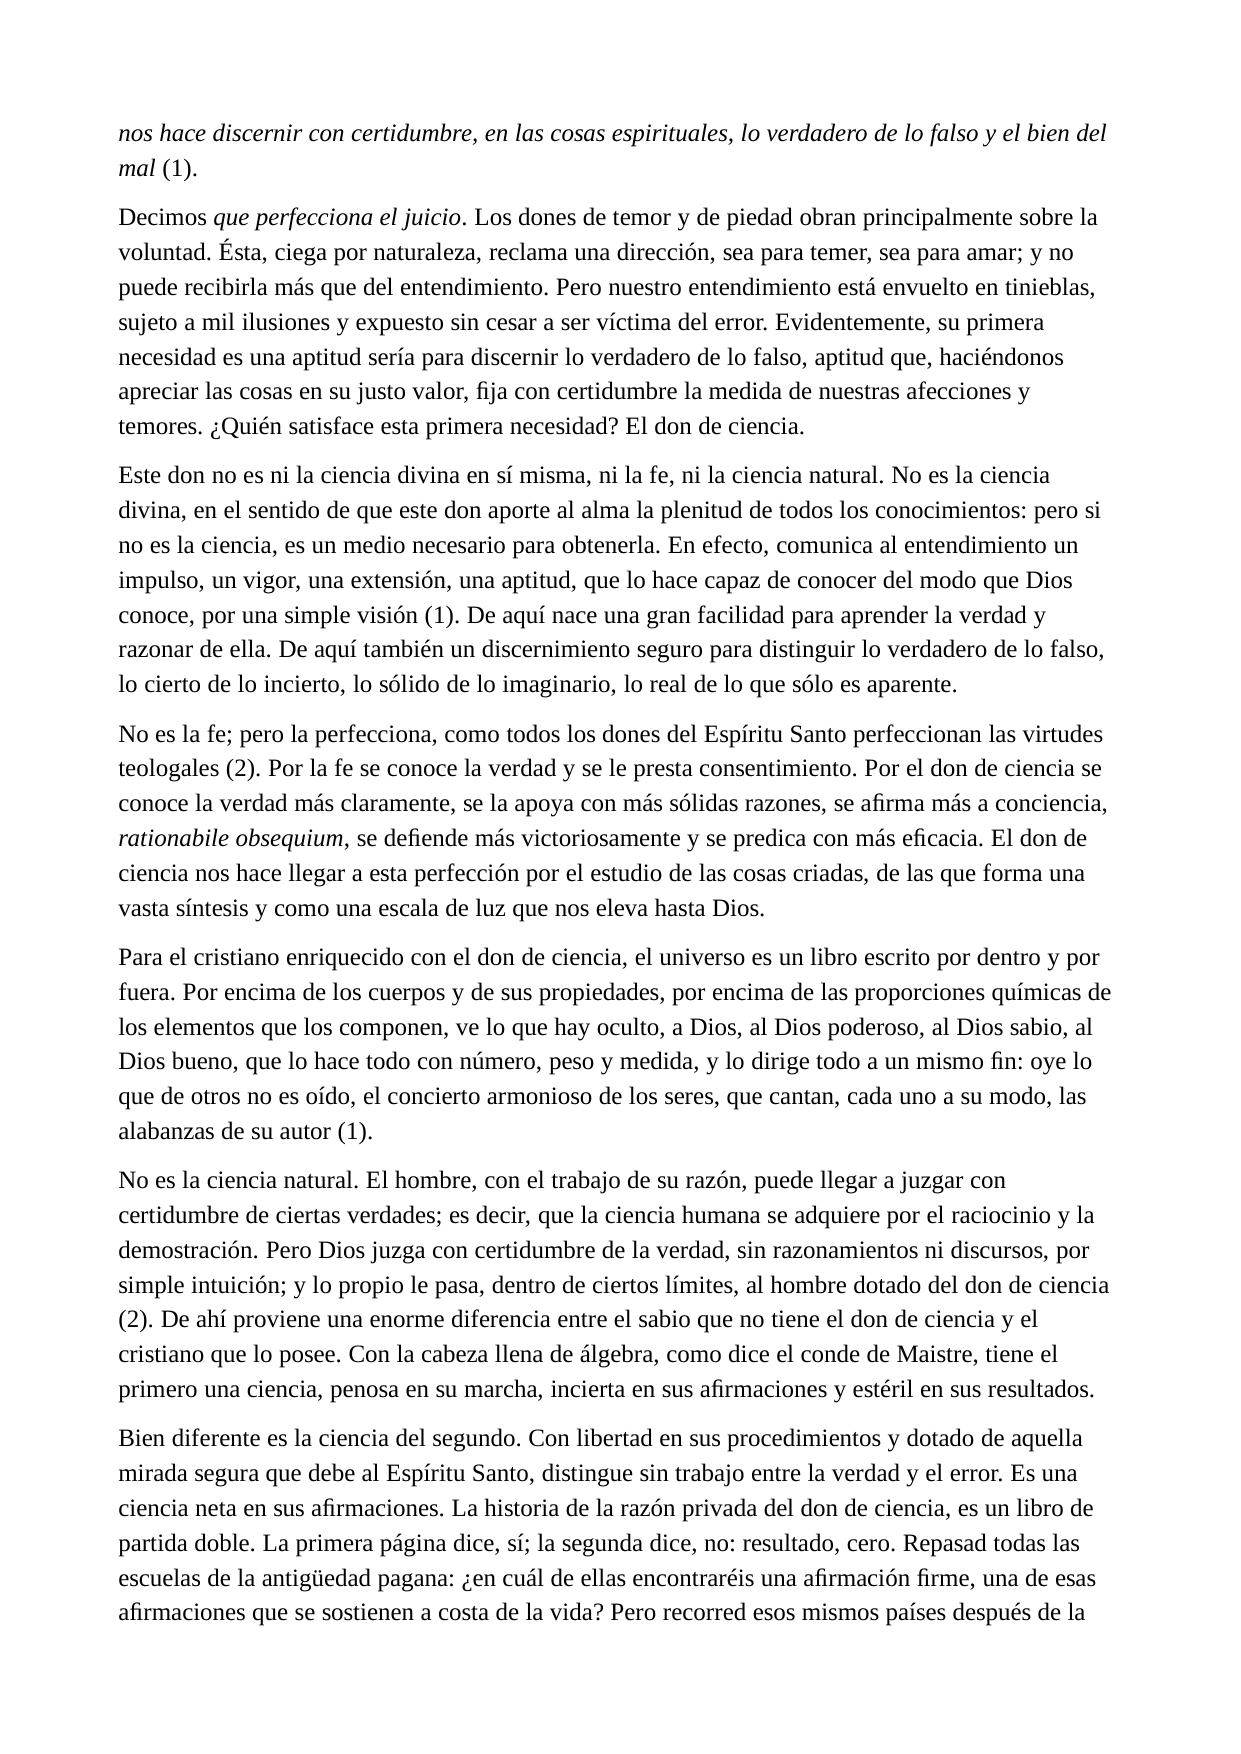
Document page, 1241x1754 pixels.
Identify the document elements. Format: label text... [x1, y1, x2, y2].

text Decimos que perfecciona el juicio. Los dones de temor y de piedad obran principalmente sobre la voluntad. Ésta, ciega por naturaleza, reclama una dirección, sea para temer, sea para amar; y no puede recibirla más que del entendimiento. Pero nuestro entendimiento está envuelto en tinieblas, sujeto a mil ilusiones y expuesto sin cesar a ser víctima del error. Evidentemente, su primera necesidad es una aptitud sería para discernir lo verdadero de lo falso, aptitud que, haciéndonos apreciar las cosas en su justo valor, ﬁja con certidumbre la medida de nuestras afecciones y temores. ¿Quién satisface esta primera necesidad? El don de ciencia. [118, 202, 1122, 440]
text Para el cristiano enriquecido con el don de ciencia, el universo es un libro escrito por dentro y por fuera. Por encima de los cuerpos y de sus propiedades, por encima de las proporciones químicas de los elementos que los componen, ve lo que hay oculto, a Dios, al Dios poderoso, al Dios sabio, al Dios bueno, que lo hace todo con número, peso y medida, y lo dirige todo a un mismo ﬁn: oye lo que de otros no es oído, el concierto armonioso de los seres, que cantan, cada uno a su modo, las alabanzas de su autor (1). [118, 942, 1122, 1145]
text Este don no es ni la ciencia divina en sí misma, ni la fe, ni la ciencia natural. No es la ciencia divina, en el sentido de que este don aporte al alma la plenitud de todos los conocimientos: pero si no es la ciencia, es un medio necesario para obtenerla. En efecto, comunica al entendimiento un impulso, un vigor, una extensión, una aptitud, que lo hace capaz de conocer del modo que Dios conoce, por una simple visión (1). De aquí nace una gran facilidad para aprender la verdad y razonar de ella. De aquí también un discernimiento seguro para distinguir lo verdadero de lo falso, lo cierto de lo incierto, lo sólido de lo imaginario, lo real de lo que sólo es aparente. [118, 460, 1122, 698]
text No es la ciencia natural. El hombre, con el trabajo de su razón, puede llegar a juzgar con certidumbre de ciertas verdades; es decir, que la ciencia humana se adquiere por el raciocinio y la demostración. Pero Dios juzga con certidumbre de la verdad, sin razonamientos ni discursos, por simple intuición; y lo propio le pasa, dentro de ciertos límites, al hombre dotado del don de ciencia (2). De ahí proviene una enorme diferencia entre el sabio que no tiene el don de ciencia y el cristiano que lo posee. Con la cabeza llena de álgebra, como dice el conde de Maistre, tiene el primero una ciencia, penosa en su marcha, incierta en sus aﬁrmaciones y estéril en sus resultados. [118, 1165, 1122, 1403]
text nos hace discernir con certidumbre, en las cosas espirituales, lo verdadero de lo falso y el bien del mal (1). [118, 118, 1122, 182]
text No es la fe; pero la perfecciona, como todos los dones del Espíritu Santo perfeccionan las virtudes teologales (2). Por la fe se conoce la verdad y se le presta consentimiento. Por el don de ciencia se conoce la verdad más claramente, se la apoya con más sólidas razones, se aﬁrma más a conciencia, rationabile obsequium, se deﬁende más victoriosamente y se predica con más eﬁcacia. El don de ciencia nos hace llegar a esta perfección por el estudio de las cosas criadas, de las que forma una vasta síntesis y como una escala de luz que nos eleva hasta Dios. [118, 718, 1122, 922]
text Bien diferente es la ciencia del segundo. Con libertad en sus procedimientos y dotado de aquella mirada segura que debe al Espíritu Santo, distingue sin trabajo entre la verdad y el error. Es una ciencia neta en sus aﬁrmaciones. La historia de la razón privada del don de ciencia, es un libro de partida doble. La primera página dice, sí; la segunda dice, no: resultado, cero. Repasad todas las escuelas de la antigüedad pagana: ¿en cuál de ellas encontraréis una aﬁrmación ﬁrme, una de esas aﬁrmaciones que se sostienen a costa de la vida? Pero recorred esos mismos países después de la [118, 1423, 1122, 1626]
